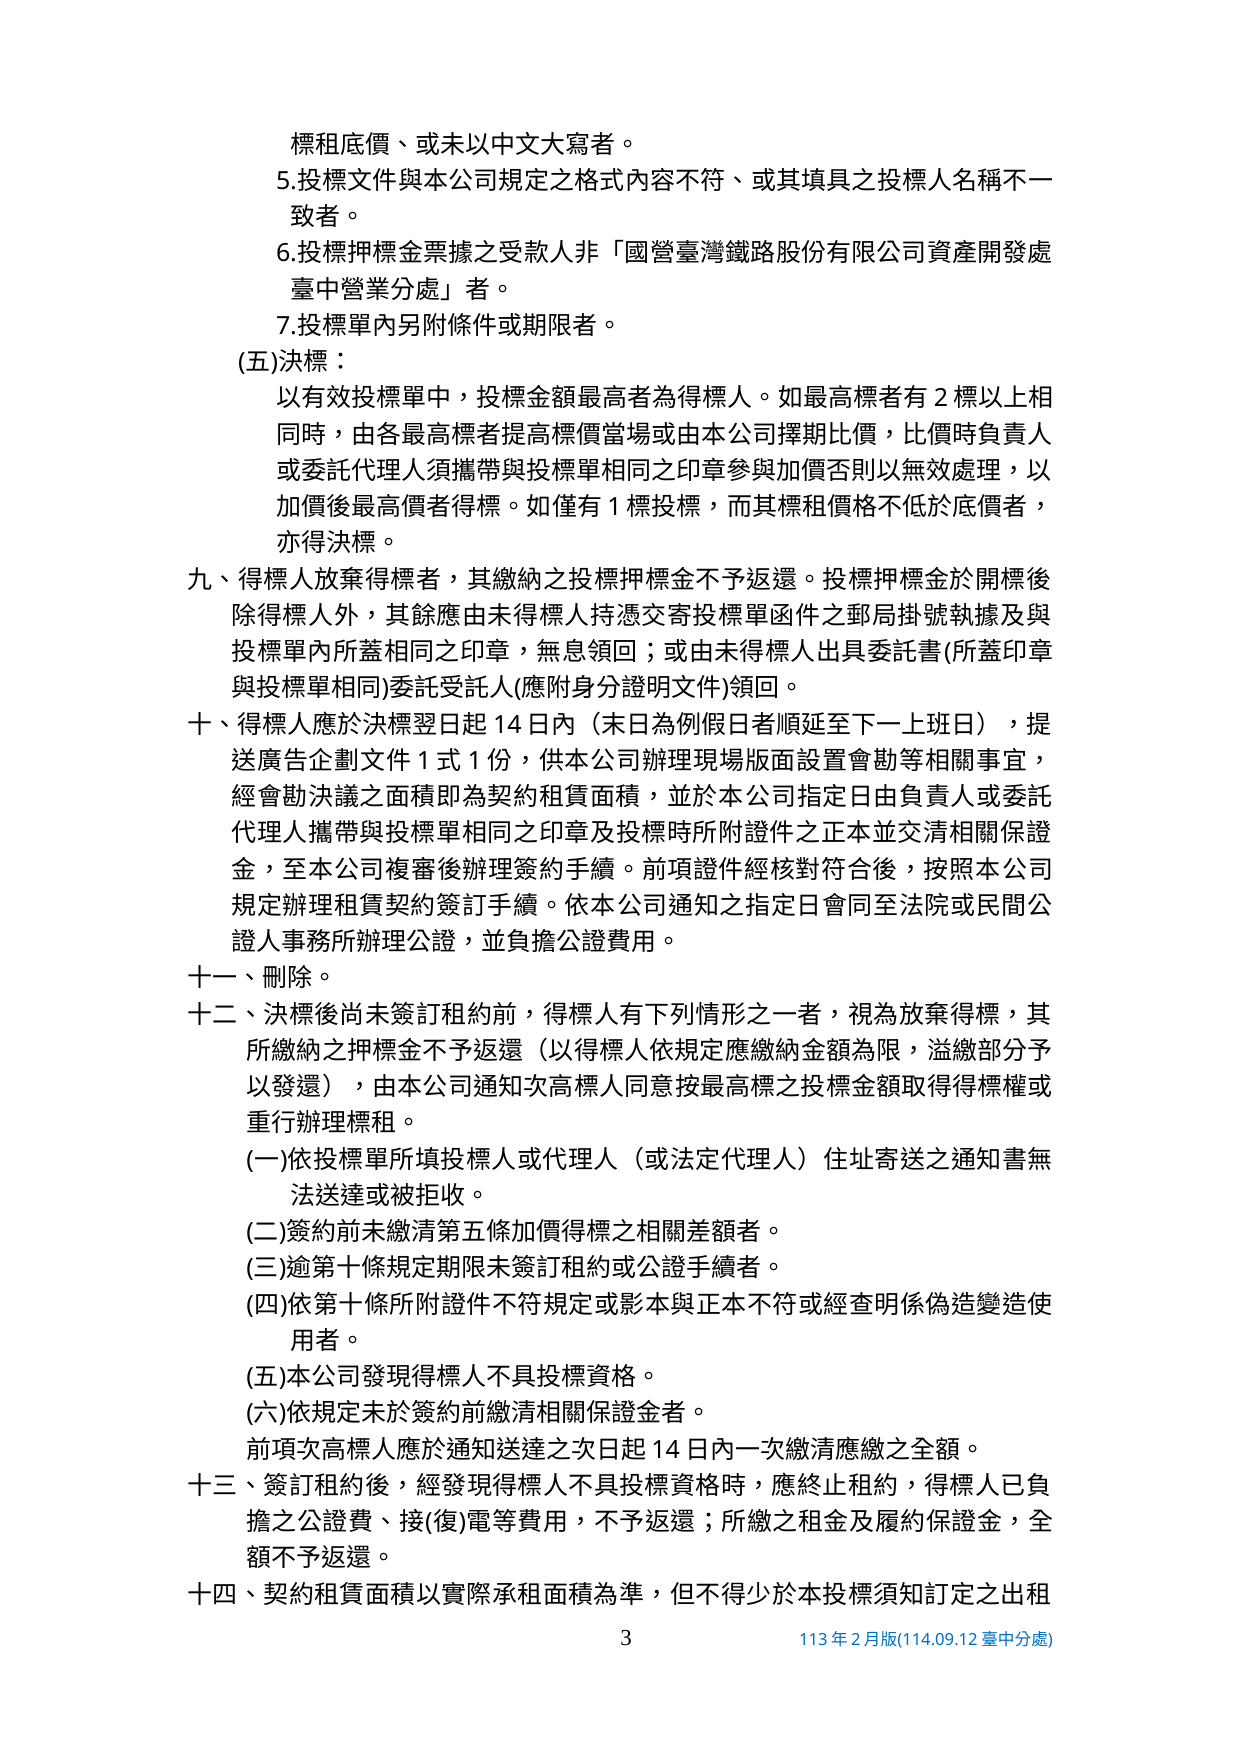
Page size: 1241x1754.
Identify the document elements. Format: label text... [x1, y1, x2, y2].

text 前項次高標人應於通知送達之次日起14日內一次繳清應繳之全額。 [246, 1429, 1053, 1465]
text (五)本公司發現得標人不具投標資格。 [246, 1357, 1053, 1393]
text 6.投標押標金票據之受款人非「國營臺灣鐵路股份有限公司資產開發處臺中營業分處」者。 [276, 233, 1053, 305]
text 十一、刪除。 [187, 958, 1053, 994]
text (一)依投標單所填投標人或代理人（或法定代理人）住址寄送之通知書無法送達或被拒收。 [246, 1139, 1053, 1212]
text (四)依第十條所附證件不符規定或影本與正本不符或經查明係偽造變造使用者。 [246, 1284, 1053, 1357]
text 7.投標單內另附條件或期限者。 [276, 305, 1053, 342]
text 十、得標人應於決標翌日起14日內（末日為例假日者順延至下一上班日），提送廣告企劃文件1式1份，供本公司辦理現場版面設置會勘等相關事宜，經會勘決議之面積即為契約租賃面積，並於本公司指定日由負責人或委託代理人攜帶與投標單相同之印章及投標時所附證件之正本並交清相關保證金，至本公司複審後辦理簽約手續。前項證件經核對符合後，按照本公司規定辦理租賃契約簽訂手續。依本公司通知之指定日會同至法院或民間公證人事務所辦理公證，並負擔公證費用。 [187, 704, 1053, 958]
text 標租底價、或未以中文大寫者。 [276, 124, 1053, 160]
text 九、得標人放棄得標者，其繳納之投標押標金不予返還。投標押標金於開標後，除得標人外，其餘應由未得標人持憑交寄投標單函件之郵局掛號執據及與投標單內所蓋相同之印章，無息領回；或由未得標人出具委託書(所蓋印章與投標單相同)委託受託人(應附身分證明文件)領回。 [187, 559, 1053, 704]
text 十三、簽訂租約後，經發現得標人不具投標資格時，應終止租約，得標人已負擔之公證費、接(復)電等費用，不予返還；所繳之租金及履約保證金，全額不予返還。 [187, 1465, 1053, 1574]
text 以有效投標單中，投標金額最高者為得標人。如最高標者有2標以上相同時，由各最高標者提高標價當場或由本公司擇期比價，比價時負責人或委託代理人須攜帶與投標單相同之印章參與加價否則以無效處理，以加價後最高價者得標。如僅有1標投標，而其標租價格不低於底價者，亦得決標。 [276, 378, 1053, 559]
text 5.投標文件與本公司規定之格式內容不符、或其填具之投標人名稱不一致者。 [276, 160, 1053, 233]
text 十四、契約租賃面積以實際承租面積為準，但不得少於本投標須知訂定之出租 [187, 1574, 1053, 1610]
text (三)逾第十條規定期限未簽訂租約或公證手續者。 [246, 1248, 1053, 1284]
text (六)依規定未於簽約前繳清相關保證金者。 [246, 1393, 1053, 1429]
text (五)決標： [231, 342, 1053, 378]
text 十二、決標後尚未簽訂租約前，得標人有下列情形之一者，視為放棄得標，其所繳納之押標金不予返還（以得標人依規定應繳納金額為限，溢繳部分予以發還），由本公司通知次高標人同意按最高標之投標金額取得得標權或重行辦理標租。 [187, 994, 1053, 1139]
text (二)簽約前未繳清第五條加價得標之相關差額者。 [246, 1212, 1053, 1248]
